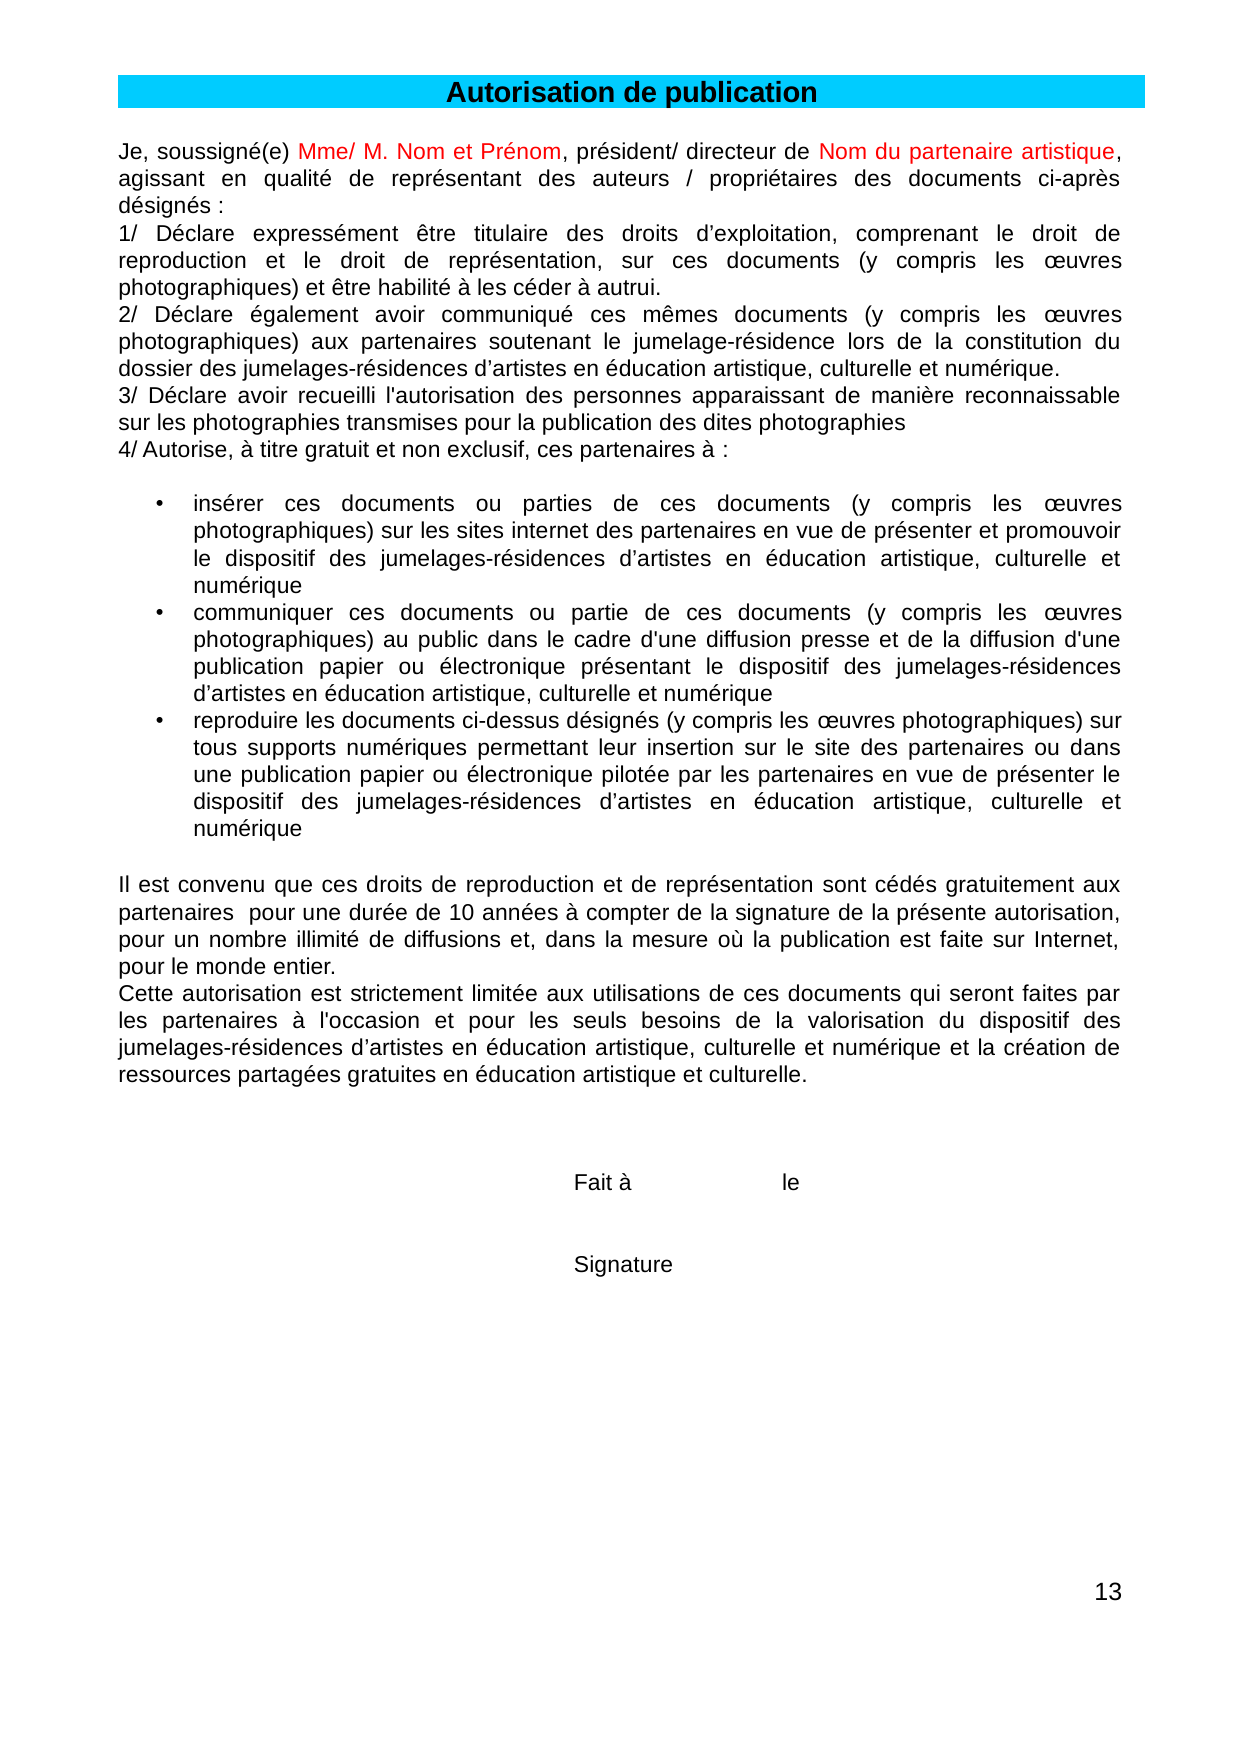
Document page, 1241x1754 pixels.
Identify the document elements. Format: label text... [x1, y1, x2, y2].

text Signature [574, 1250, 1122, 1277]
text Autorisation de publication [118, 75, 1145, 108]
text 3/ Déclare avoir recueilli l'autorisation des personnes apparaissant de manière reconnaissable sur les photographies transmises pour la publication des dites photographies [118, 381, 1122, 436]
text Je, soussigné(e) Mme/ M. Nom et Prénom, président/ directeur de Nom du partenaire artistique, agissant en qualité de représentant des auteurs / propriétaires des documents ci-après désignés : [118, 138, 1122, 219]
list reproduire les documents ci-dessus désignés (y compris les œuvres photographiques) sur tous supports numériques permettant leur insertion sur le site des partenaires ou dans une publication papier ou électronique pilotée par les partenaires en vue de présenter le dispositif des jumelages-résidences d’artistes en éducation artistique, culturelle et numérique [156, 706, 1122, 842]
text 2/ Déclare également avoir communiqué ces mêmes documents (y compris les œuvres photographiques) aux partenaires soutenant le jumelage-résidence lors de la constitution du dossier des jumelages-résidences d’artistes en éducation artistique, culturelle et numérique. [118, 300, 1122, 381]
text 1/ Déclare expressément être titulaire des droits d’exploitation, comprenant le droit de reproduction et le droit de représentation, sur ces documents (y compris les œuvres photographiques) et être habilité à les céder à autrui. [118, 219, 1122, 300]
text Il est convenu que ces droits de reproduction et de représentation sont cédés gratuitement aux partenaires pour une durée de 10 années à compter de la signature de la présente autorisation, pour un nombre illimité de diffusions et, dans la mesure où la publication est faite sur Internet, pour le monde entier. [118, 871, 1122, 979]
text 4/ Autorise, à titre gratuit et non exclusif, ces partenaires à : [118, 436, 1122, 463]
list communiquer ces documents ou partie de ces documents (y compris les œuvres photographiques) au public dans le cadre d'une diffusion presse et de la diffusion d'une publication papier ou électronique présentant le dispositif des jumelages-résidences d’artistes en éducation artistique, culturelle et numérique [156, 598, 1122, 706]
list insérer ces documents ou parties de ces documents (y compris les œuvres photographiques) sur les sites internet des partenaires en vue de présenter et promouvoir le dispositif des jumelages-résidences d’artistes en éducation artistique, culturelle et numérique [156, 490, 1122, 598]
text Fait à le [574, 1169, 1122, 1196]
text Cette autorisation est strictement limitée aux utilisations de ces documents qui seront faites par les partenaires à l'occasion et pour les seuls besoins de la valorisation du dispositif des jumelages-résidences d’artistes en éducation artistique, culturelle et numérique et la création de ressources partagées gratuites en éducation artistique et culturelle. [118, 979, 1122, 1087]
